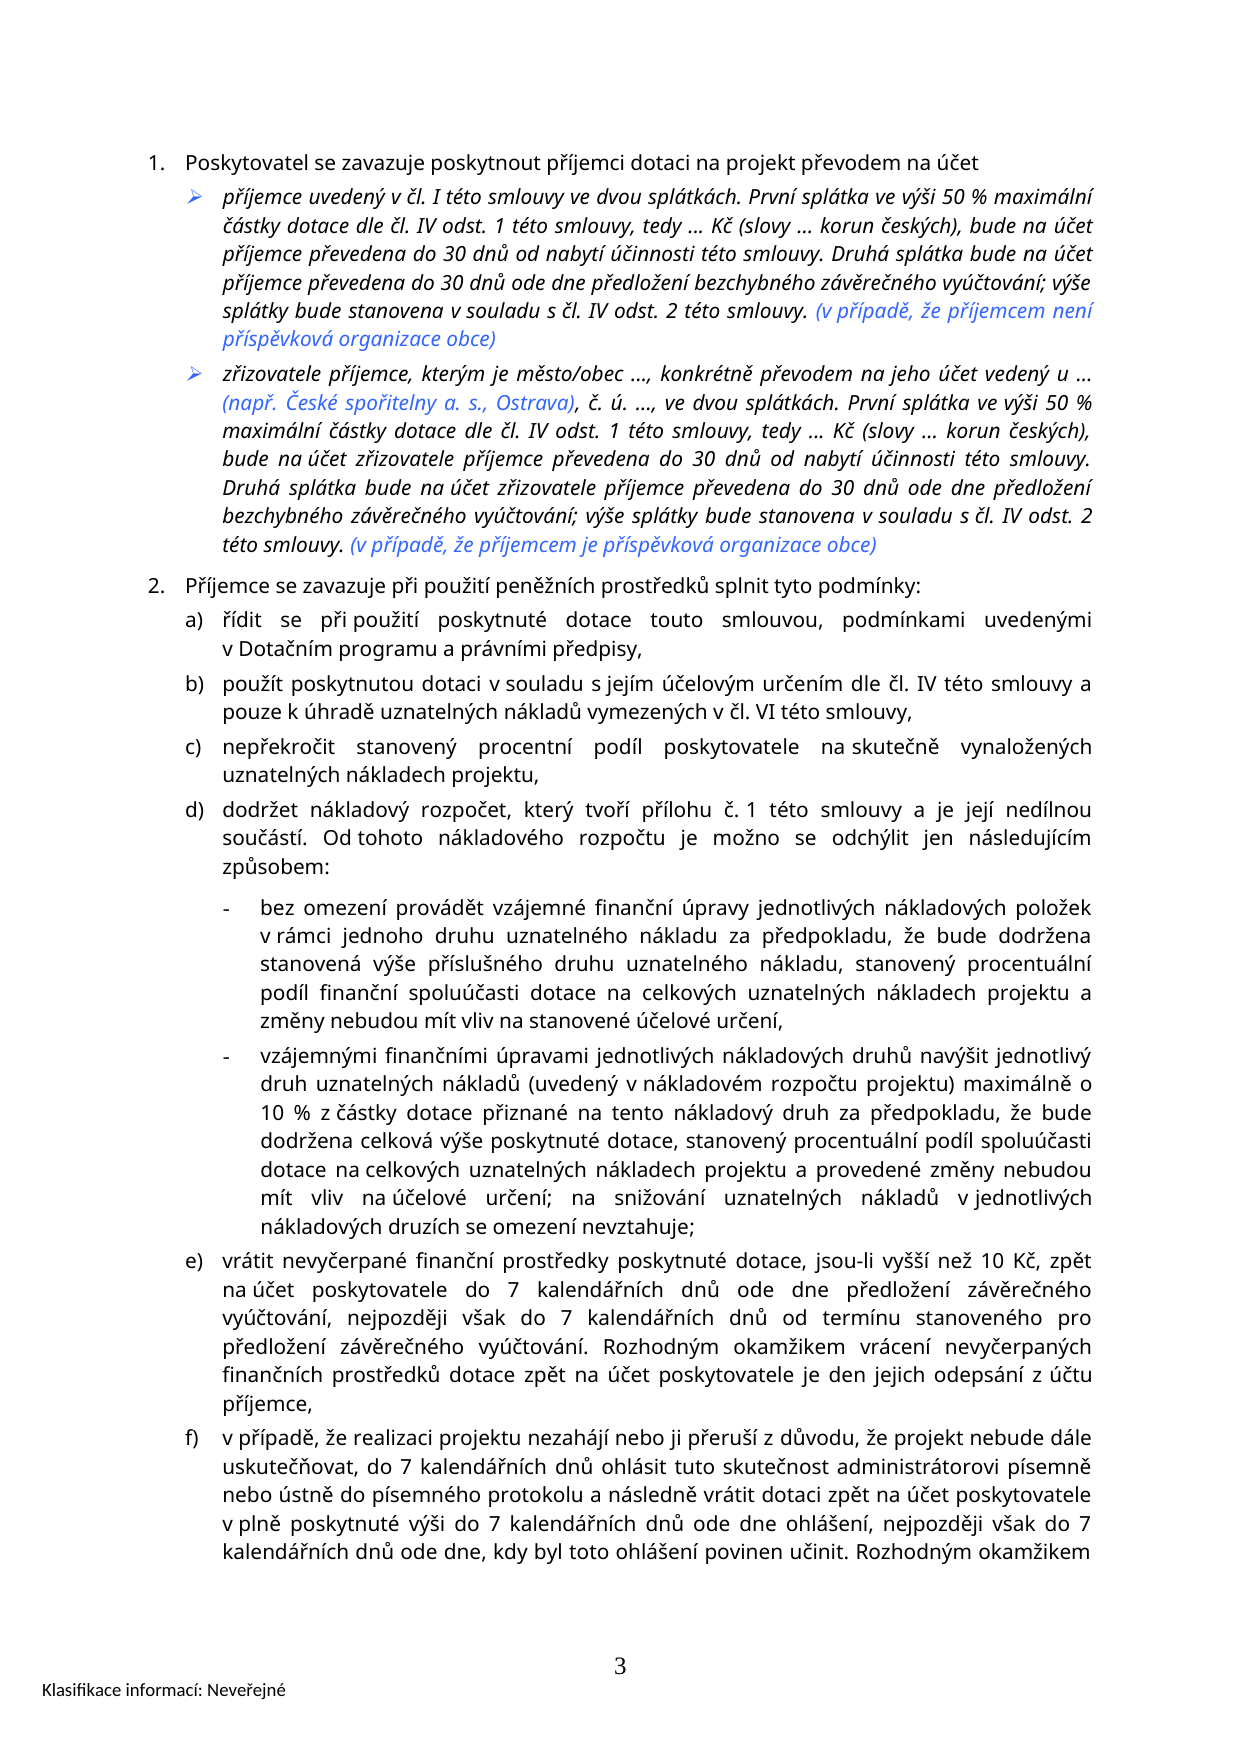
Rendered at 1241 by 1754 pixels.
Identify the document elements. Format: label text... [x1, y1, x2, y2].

list řídit se při použití poskytnuté dotace touto smlouvou, podmínkami uvedenými v Dotačním programu a právními předpisy, [185, 606, 1092, 662]
list zřizovatele příjemce, kterým je město/obec ..., konkrétně převodem na jeho účet vedený u … (např. České spořitelny a. s., Ostrava), č. ú. …, ve dvou splátkách. První splátka ve výši 50 % maximální částky dotace dle čl. IV odst. 1 této smlouvy, tedy ... Kč (slovy … korun českých), bude na účet zřizovatele příjemce převedena do 30 dnů od nabytí účinnosti této smlouvy. Druhá splátka bude na účet zřizovatele příjemce převedena do 30 dnů ode dne předložení bezchybného závěrečného vyúčtování; výše splátky bude stanovena v souladu s čl. IV odst. 2 této smlouvy. (v případě, že příjemcem je příspěvková organizace obce) [185, 359, 1092, 558]
list dodržet nákladový rozpočet, který tvoří přílohu č. 1 této smlouvy a je její nedílnou součástí. Od tohoto nákladového rozpočtu je možno se odchýlit jen následujícím způsobem: [185, 795, 1092, 880]
list nepřekročit stanovený procentní podíl poskytovatele na skutečně vynaložených uznatelných nákladech projektu, [185, 732, 1092, 789]
list příjemce uvedený v čl. I této smlouvy ve dvou splátkách. První splátka ve výši 50 % maximální částky dotace dle čl. IV odst. 1 této smlouvy, tedy ... Kč (slovy … korun českých), bude na účet příjemce převedena do 30 dnů od nabytí účinnosti této smlouvy. Druhá splátka bude na účet příjemce převedena do 30 dnů ode dne předložení bezchybného závěrečného vyúčtování; výše splátky bude stanovena v souladu s čl. IV odst. 2 této smlouvy. (v případě, že příjemcem není příspěvková organizace obce) [185, 182, 1092, 353]
list vzájemnými finančními úpravami jednotlivých nákladových druhů navýšit jednotlivý druh uznatelných nákladů (uvedený v nákladovém rozpočtu projektu) maximálně o 10 % z částky dotace přiznané na tento nákladový druh za předpokladu, že bude dodržena celková výše poskytnuté dotace, stanovený procentuální podíl spoluúčasti dotace na celkových uznatelných nákladech projektu a provedené změny nebudou mít vliv na účelové určení; na snižování uznatelných nákladů v jednotlivých nákladových druzích se omezení nevztahuje; [223, 1041, 1092, 1240]
list Poskytovatel se zavazuje poskytnout příjemci dotaci na projekt převodem na účet [148, 148, 1092, 176]
list v případě, že realizaci projektu nezahájí nebo ji přeruší z důvodu, že projekt nebude dále uskutečňovat, do 7 kalendářních dnů ohlásit tuto skutečnost administrátorovi písemně nebo ústně do písemného protokolu a následně vrátit dotaci zpět na účet poskytovatele v plně poskytnuté výši do 7 kalendářních dnů ode dne ohlášení, nejpozději však do 7 kalendářních dnů ode dne, kdy byl toto ohlášení povinen učinit. Rozhodným okamžikem [185, 1423, 1092, 1566]
list bez omezení provádět vzájemné finanční úpravy jednotlivých nákladových položek v rámci jednoho druhu uznatelného nákladu za předpokladu, že bude dodržena stanovená výše příslušného druhu uznatelného nákladu, stanovený procentuální podíl finanční spoluúčasti dotace na celkových uznatelných nákladech projektu a změny nebudou mít vliv na stanovené účelové určení, [223, 893, 1092, 1035]
list Příjemce se zavazuje při použití peněžních prostředků splnit tyto podmínky: [148, 571, 1092, 599]
list použít poskytnutou dotaci v souladu s jejím účelovým určením dle čl. IV této smlouvy a pouze k úhradě uznatelných nákladů vymezených v čl. VI této smlouvy, [185, 669, 1092, 726]
list vrátit nevyčerpané finanční prostředky poskytnuté dotace, jsou-li vyšší než 10 Kč, zpět na účet poskytovatele do 7 kalendářních dnů ode dne předložení závěrečného vyúčtování, nejpozději však do 7 kalendářních dnů od termínu stanoveného pro předložení závěrečného vyúčtování. Rozhodným okamžikem vrácení nevyčerpaných finančních prostředků dotace zpět na účet poskytovatele je den jejich odepsání z účtu příjemce, [185, 1246, 1092, 1417]
